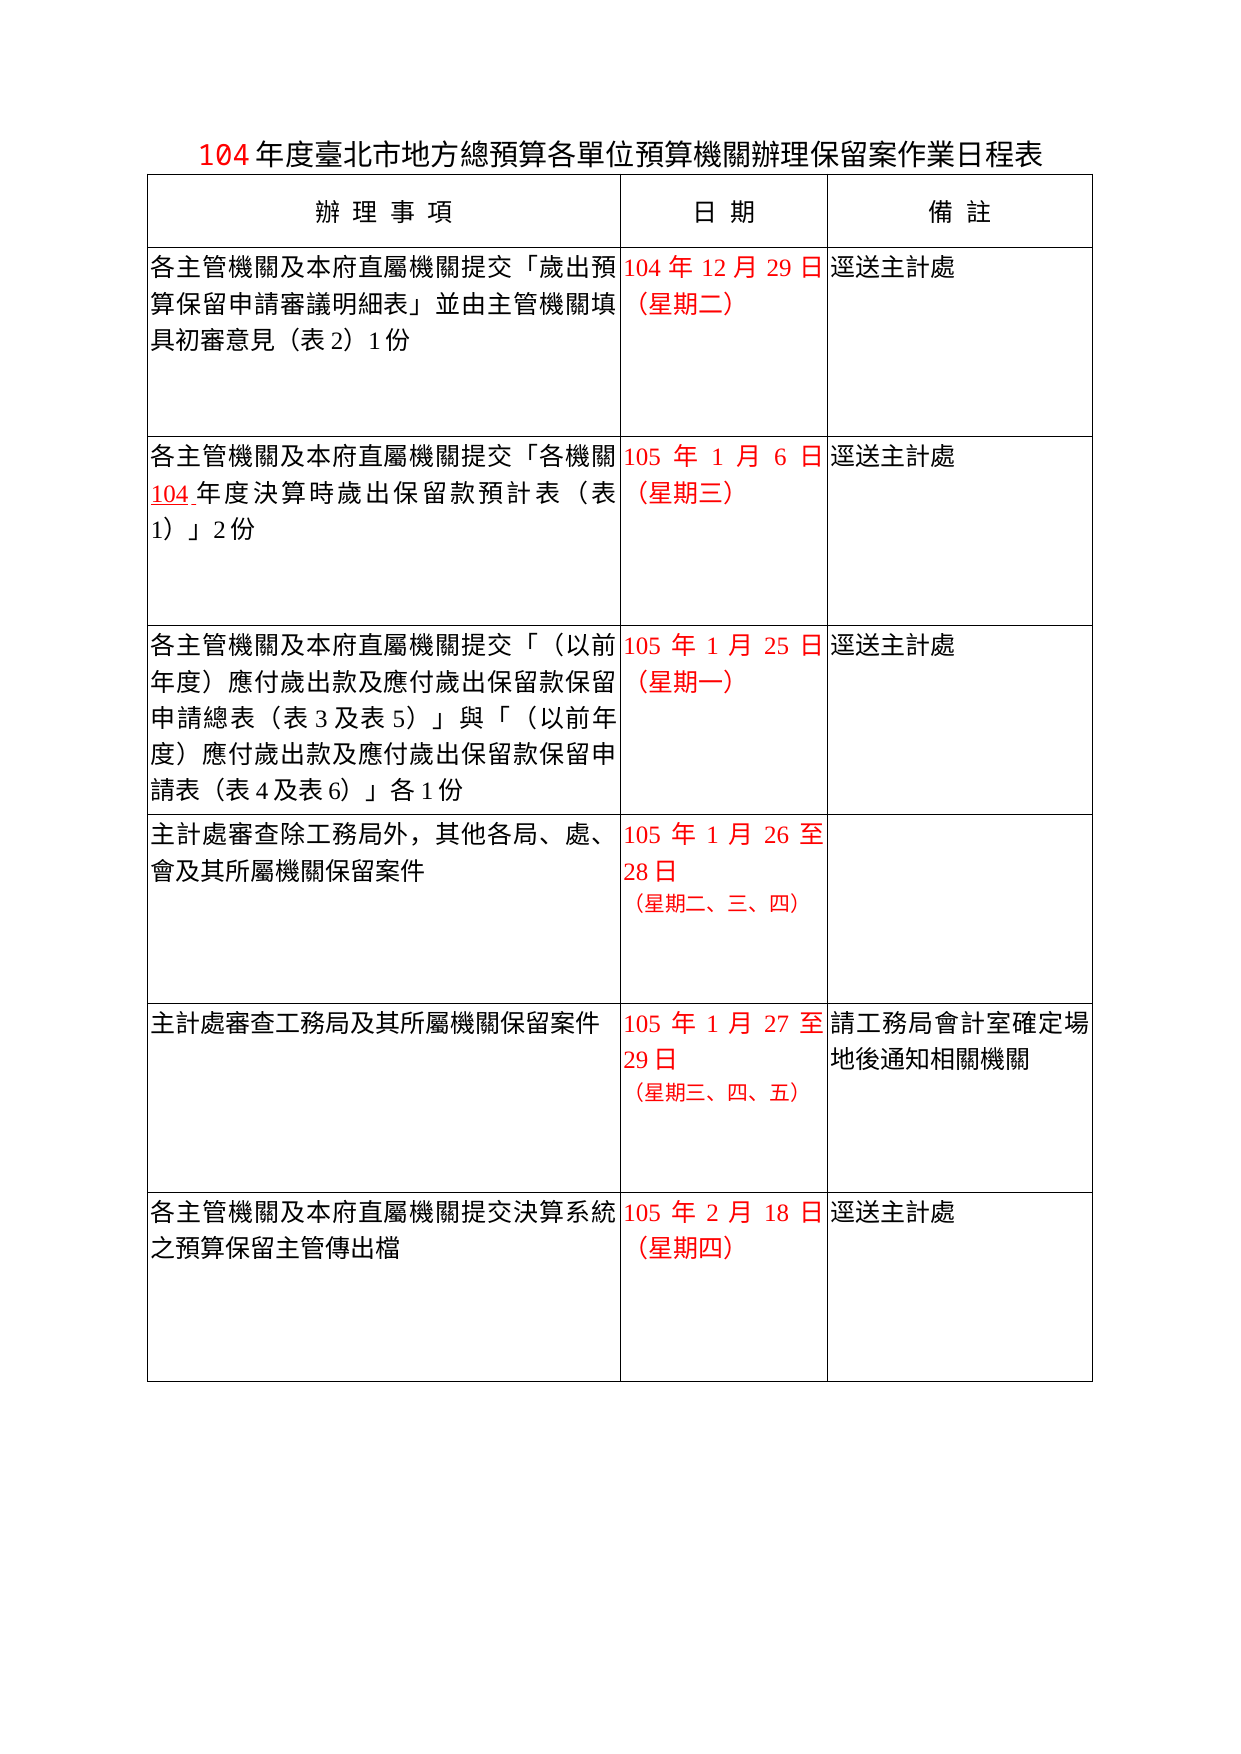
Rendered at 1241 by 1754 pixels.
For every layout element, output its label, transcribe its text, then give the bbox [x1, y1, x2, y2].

table_cell 逕送主計處 [828, 248, 1092, 436]
table_cell 各主管機關及本府直屬機關提交「（以前年度）應付歲出款及應付歲出保留款保留申請總表（表3及表5）」與「（以前年度）應付歲出款及應付歲出保留款保留申請表（表4及表6）」各1份 [148, 626, 620, 814]
table_cell 105年1月27至29日 （星期三、四、五） [621, 1004, 827, 1192]
table_cell 105年1月6日（星期三） [621, 437, 827, 625]
table_cell 104年12月29日（星期二） [621, 248, 827, 436]
table_cell 主計處審查除工務局外，其他各局、處、會及其所屬機關保留案件 [148, 815, 620, 1003]
table_cell 105年2月18日（星期四） [621, 1193, 827, 1381]
table_cell 各主管機關及本府直屬機關提交決算系統之預算保留主管傳出檔 [148, 1193, 620, 1381]
table_cell 請工務局會計室確定場地後通知相關機關 [828, 1004, 1092, 1192]
table_cell 各主管機關及本府直屬機關提交「歲出預算保留申請審議明細表」並由主管機關填具初審意見（表2）1份 [148, 248, 620, 436]
text 104年度臺北市地方總預算各單位預算機關辦理保留案作業日程表 [148, 131, 1092, 173]
table_cell 各主管機關及本府直屬機關提交「各機關104年度決算時歲出保留款預計表（表1）」2份 [148, 437, 620, 625]
table_cell 逕送主計處 [828, 1193, 1092, 1381]
table_cell 逕送主計處 [828, 626, 1092, 814]
table_cell [828, 815, 1092, 1003]
table_cell 逕送主計處 [828, 437, 1092, 625]
table_header 辦 理 事 項 [148, 175, 620, 247]
table_header 日 期 [621, 175, 827, 247]
table_cell 主計處審查工務局及其所屬機關保留案件 [148, 1004, 620, 1192]
table_cell 105年1月26至28日 （星期二、三、四） [621, 815, 827, 1003]
table_cell 105年1月25日（星期一） [621, 626, 827, 814]
table_header 備 註 [828, 175, 1092, 247]
